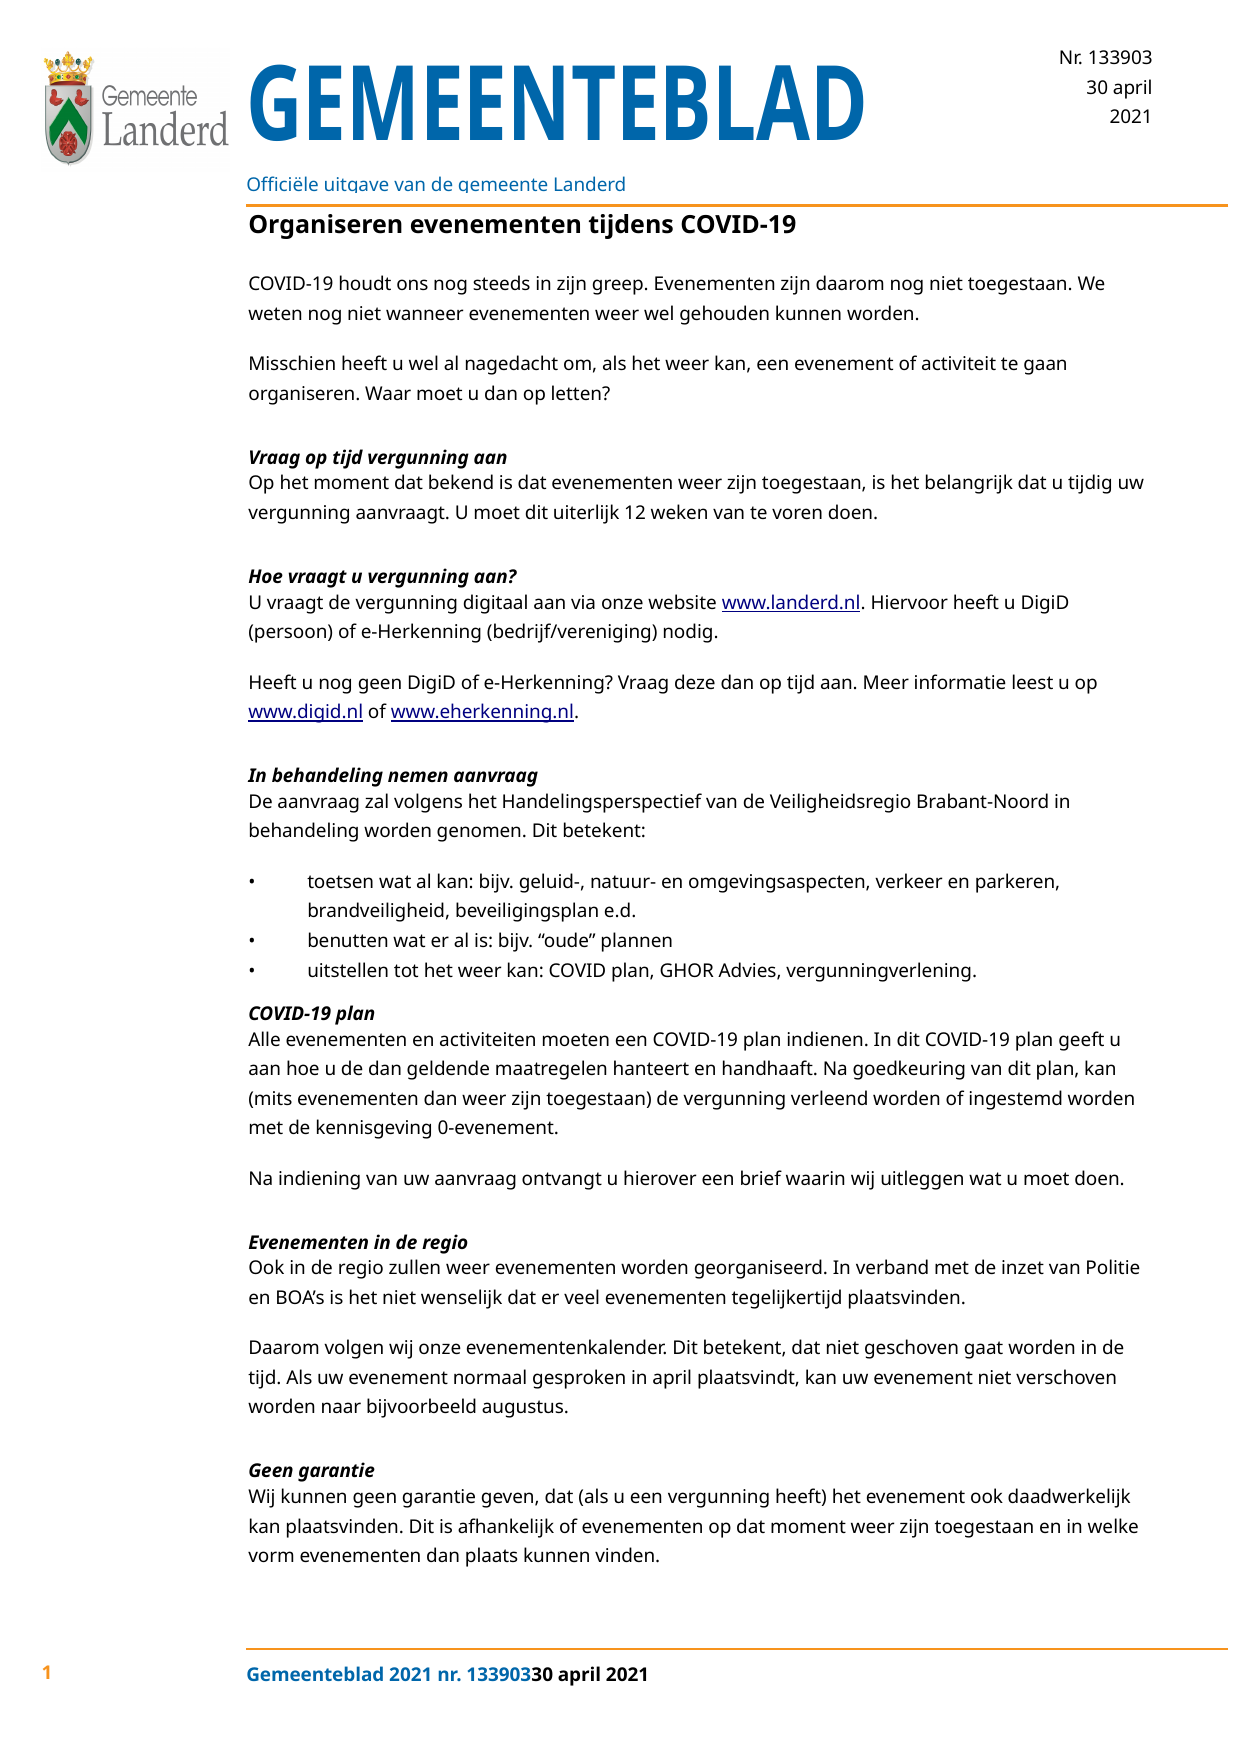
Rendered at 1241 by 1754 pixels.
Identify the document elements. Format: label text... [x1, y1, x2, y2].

text COVID-19 houdt ons nog steeds in zijn greep. Evenementen zijn daarom nog niet toegestaan. We weten nog niet wanneer evenementen weer wel gehouden kunnen worden. [248, 270, 1152, 326]
text In behandeling nemen aanvraag [248, 762, 1152, 788]
text Daarom volgen wij onze evenementenkalender. Dit betekent, dat niet geschoven gaat worden in de tijd. Als uw evenement normaal gesproken in april plaatsvindt, kan uw evenement niet verschoven worden naar bijvoorbeeld augustus. [248, 1334, 1152, 1419]
text U vraagt de vergunning digitaal aan via onze website www.landerd.nl. Hiervoor heeft u DigiD (persoon) of e-Herkenning (bedrijf/vereniging) nodig. [248, 589, 1152, 644]
text Evenementen in de regio [248, 1229, 1152, 1254]
text Wij kunnen geen garantie geven, dat (als u een vergunning heeft) het evenement ook daadwerkelijk kan plaatsvinden. Dit is afhankelijk of evenementen op dat moment weer zijn toegestaan en in welke vorm evenementen dan plaats kunnen vinden. [248, 1483, 1152, 1568]
picture [41, 47, 231, 172]
text De aanvraag zal volgens het Handelingsperspectief van de Veiligheidsregio Brabant-Noord in behandeling worden genomen. Dit betekent: [248, 788, 1152, 843]
text Misschien heeft u wel al nagedacht om, als het weer kan, een evenement of activiteit te gaan organiseren. Waar moet u dan op letten? [248, 350, 1152, 406]
list benutten wat er al is: bijv. “oude” plannen [248, 927, 1152, 953]
text Na indiening van uw aanvraag ontvangt u hierover een brief waarin wij uitleggen wat u moet doen. [248, 1165, 1152, 1191]
text Ook in de regio zullen weer evenementen worden georganiseerd. In verband met de inzet van Politie en BOA’s is het niet wenselijk dat er veel evenementen tegelijkertijd plaatsvinden. [248, 1254, 1152, 1310]
text Geen garantie [248, 1458, 1152, 1483]
text Hoe vraagt u vergunning aan? [248, 563, 1152, 589]
text Alle evenementen en activiteiten moeten een COVID-19 plan indienen. In dit COVID-19 plan geeft u aan hoe u de dan geldende maatregelen hanteert en handhaaft. Na goedkeuring van dit plan, kan (mits evenementen dan weer zijn toegestaan) de vergunning verleend worden of ingestemd worden met de kennisgeving 0-evenement. [248, 1026, 1152, 1140]
text Vraag op tijd vergunning aan [248, 444, 1152, 469]
list toetsen wat al kan: bijv. geluid-, natuur- en omgevingsaspecten, verkeer en parkeren, brandveiligheid, beveiligingsplan e.d. [248, 868, 1152, 923]
text Op het moment dat bekend is dat evenementen weer zijn toegestaan, is het belangrijk dat u tijdig uw vergunning aanvraagt. U moet dit uiterlijk 12 weken van te voren doen. [248, 469, 1152, 525]
text Heeft u nog geen DigiD of e-Herkenning? Vraag deze dan op tijd aan. Meer informatie leest u op www.digid.nl of www.eherkenning.nl. [248, 669, 1152, 724]
list uitstellen tot het weer kan: COVID plan, GHOR Advies, vergunningverlening. [248, 957, 1152, 983]
text Organiseren evenementen tijdens COVID-19 [248, 207, 1152, 241]
text COVID-19 plan [248, 1000, 1152, 1026]
